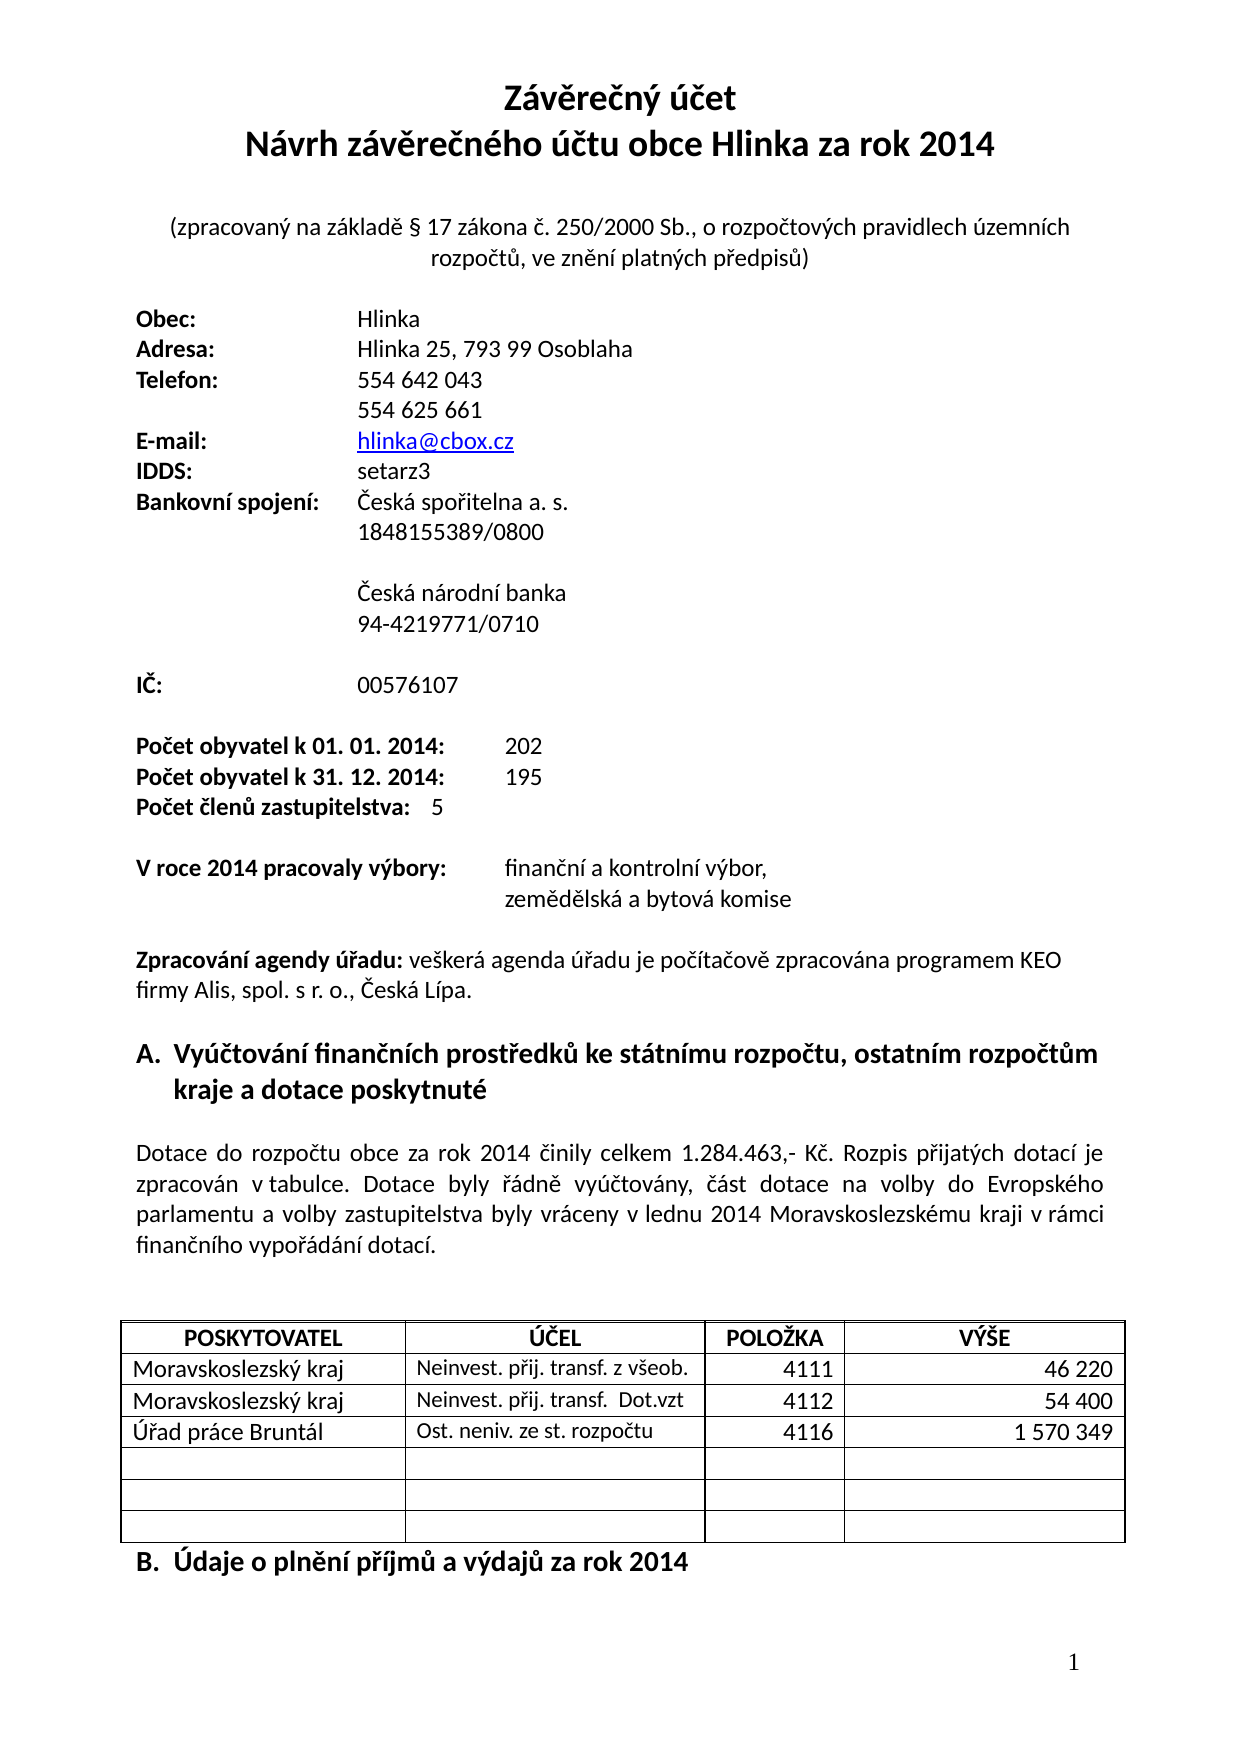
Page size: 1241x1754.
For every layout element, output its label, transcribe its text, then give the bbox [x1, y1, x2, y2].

text IDDS: setarz3 [136, 456, 1104, 486]
table_header Účel [406, 1323, 704, 1352]
text 554 625 661 [136, 394, 1104, 425]
table_cell [122, 1480, 405, 1510]
table_cell [122, 1511, 405, 1542]
text Zpracování agendy úřadu: veškerá agenda úřadu je počítačově zpracována programem KEO firmy Alis, spol. s r. o., Česká Lípa. [136, 944, 1104, 1005]
table_cell [845, 1480, 1124, 1510]
table_cell Neinvest. přij. transf. Dot.vzt [406, 1385, 704, 1416]
table_cell [845, 1448, 1124, 1479]
table_cell [706, 1480, 844, 1510]
table_cell 4116 [706, 1417, 844, 1447]
table_cell 54 400 [845, 1385, 1124, 1416]
table_cell 1 570 349 [845, 1417, 1124, 1447]
text Bankovní spojení: Česká spořitelna a. s. [136, 486, 1104, 517]
text zemědělská a bytová komise [431, 883, 1104, 913]
table_header Výše [845, 1323, 1124, 1352]
text Počet členů zastupitelstva: 5 [136, 791, 1104, 822]
text Počet obyvatel k 31. 12. 2014: 195 [136, 761, 1104, 791]
table_header Poskytovatel [122, 1323, 405, 1352]
text Adresa: Hlinka 25, 793 99 Osoblaha [136, 333, 1104, 364]
text 1848155389/0800 [136, 517, 1104, 547]
text Závěrečný účet [136, 74, 1104, 120]
text (zpracovaný na základě § 17 zákona č. 250/2000 Sb., o rozpočtových pravidlech územních rozpočtů, ve znění platných předpisů) [136, 211, 1104, 272]
text Česká národní banka [136, 578, 1104, 608]
text 94-4219771/0710 [136, 608, 1104, 639]
text Dotace do rozpočtu obce za rok 2014 činily celkem 1.284.463,- Kč. Rozpis přijatých dotací je zpracován v tabulce. Dotace byly řádně vyúčtovány, část dotace na volby do Evropského parlamentu a volby zastupitelstva byly vráceny v lednu 2014 Moravskoslezskému kraji v rámci finančního vypořádání dotací. [136, 1137, 1104, 1259]
text Obec: Hlinka [136, 303, 1104, 333]
text Návrh závěrečného účtu obce Hlinka za rok 2014 [136, 120, 1104, 166]
list Údaje o plnění příjmů a výdajů za rok 2014 [136, 1543, 1104, 1578]
text V roce 2014 pracovaly výbory: finanční a kontrolní výbor, [136, 852, 1104, 883]
table_cell Neinvest. přij. transf. z všeob. [406, 1354, 704, 1384]
text E-mail: hlinka@cbox.cz [136, 425, 1104, 456]
text Telefon: 554 642 043 [136, 364, 1104, 394]
table_cell Ost. neniv. ze st. rozpočtu [406, 1417, 704, 1447]
table_cell 4111 [706, 1354, 844, 1384]
text Počet obyvatel k 01. 01. 2014: 202 [136, 730, 1104, 761]
list Vyúčtování finančních prostředků ke státnímu rozpočtu, ostatním rozpočtům kraje a dotace poskytnuté [136, 1035, 1104, 1107]
table_header Položka [706, 1323, 844, 1352]
table_cell Moravskoslezský kraj [122, 1354, 405, 1384]
table_cell [406, 1480, 704, 1510]
table_cell [845, 1511, 1124, 1542]
table_cell Moravskoslezský kraj [122, 1385, 405, 1416]
table_cell [706, 1448, 844, 1479]
table_cell [706, 1511, 844, 1542]
table_cell 4112 [706, 1385, 844, 1416]
table_cell [122, 1448, 405, 1479]
table_cell Úřad práce Bruntál [122, 1417, 405, 1447]
table_cell 46 220 [845, 1354, 1124, 1384]
text IČ: 00576107 [136, 669, 1104, 700]
table_cell [406, 1511, 704, 1542]
table_cell [406, 1448, 704, 1479]
